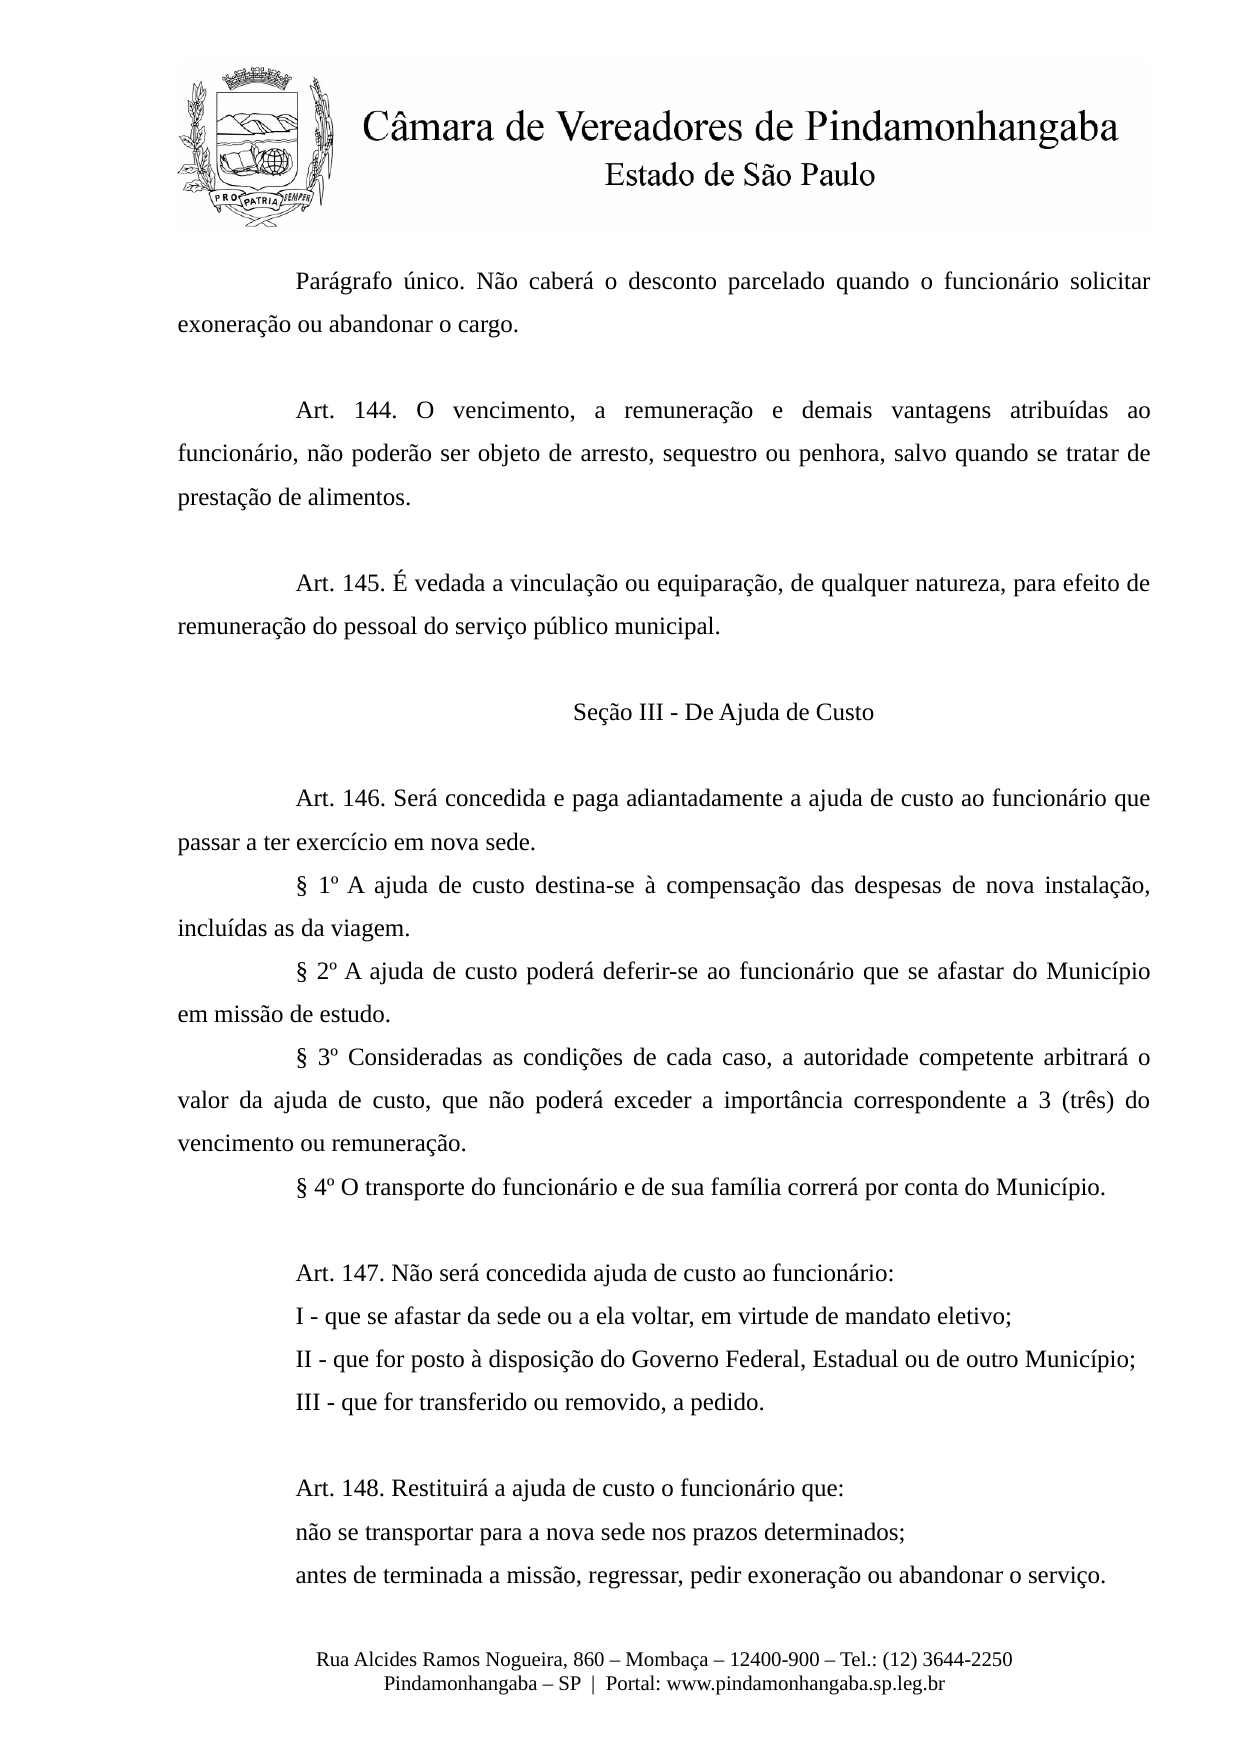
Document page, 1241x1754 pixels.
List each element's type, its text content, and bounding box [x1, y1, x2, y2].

text III - que for transferido ou removido, a pedido. [177, 1387, 1152, 1416]
picture [177, 59, 1152, 236]
text § 1º A ajuda de custo destina-se à compensação das despesas de nova instalação, incluídas as da viagem. [177, 870, 1152, 942]
text Art. 148. Restituirá a ajuda de custo o funcionário que: [177, 1473, 1152, 1502]
text § 2º A ajuda de custo poderá deferir-se ao funcionário que se afastar do Município em missão de estudo. [177, 956, 1152, 1028]
text Art. 146. Será concedida e paga adiantadamente a ajuda de custo ao funcionário que passar a ter exercício em nova sede. [177, 783, 1152, 855]
text II - que for posto à disposição do Governo Federal, Estadual ou de outro Município; [177, 1344, 1152, 1373]
text Seção III - De Ajuda de Custo [177, 697, 1152, 726]
text não se transportar para a nova sede nos prazos determinados; [177, 1517, 1152, 1545]
text § 3º Consideradas as condições de cada caso, a autoridade competente arbitrará o valor da ajuda de custo, que não poderá exceder a importância correspondente a 3 (três) do vencimento ou remuneração. [177, 1042, 1152, 1157]
text § 4º O transporte do funcionário e de sua família correrá por conta do Município. [177, 1172, 1152, 1200]
text Parágrafo único. Não caberá o desconto parcelado quando o funcionário solicitar exoneração ou abandonar o cargo. [177, 266, 1152, 338]
text I - que se afastar da sede ou a ela voltar, em virtude de mandato eletivo; [177, 1301, 1152, 1330]
text Art. 147. Não será concedida ajuda de custo ao funcionário: [177, 1258, 1152, 1287]
text Art. 144. O vencimento, a remuneração e demais vantagens atribuídas ao funcionário, não poderão ser objeto de arresto, sequestro ou penhora, salvo quando se tratar de prestação de alimentos. [177, 395, 1152, 510]
text antes de terminada a missão, regressar, pedir exoneração ou abandonar o serviço. [177, 1560, 1152, 1588]
text Art. 145. É vedada a vinculação ou equiparação, de qualquer natureza, para efeito de remuneração do pessoal do serviço público municipal. [177, 568, 1152, 640]
